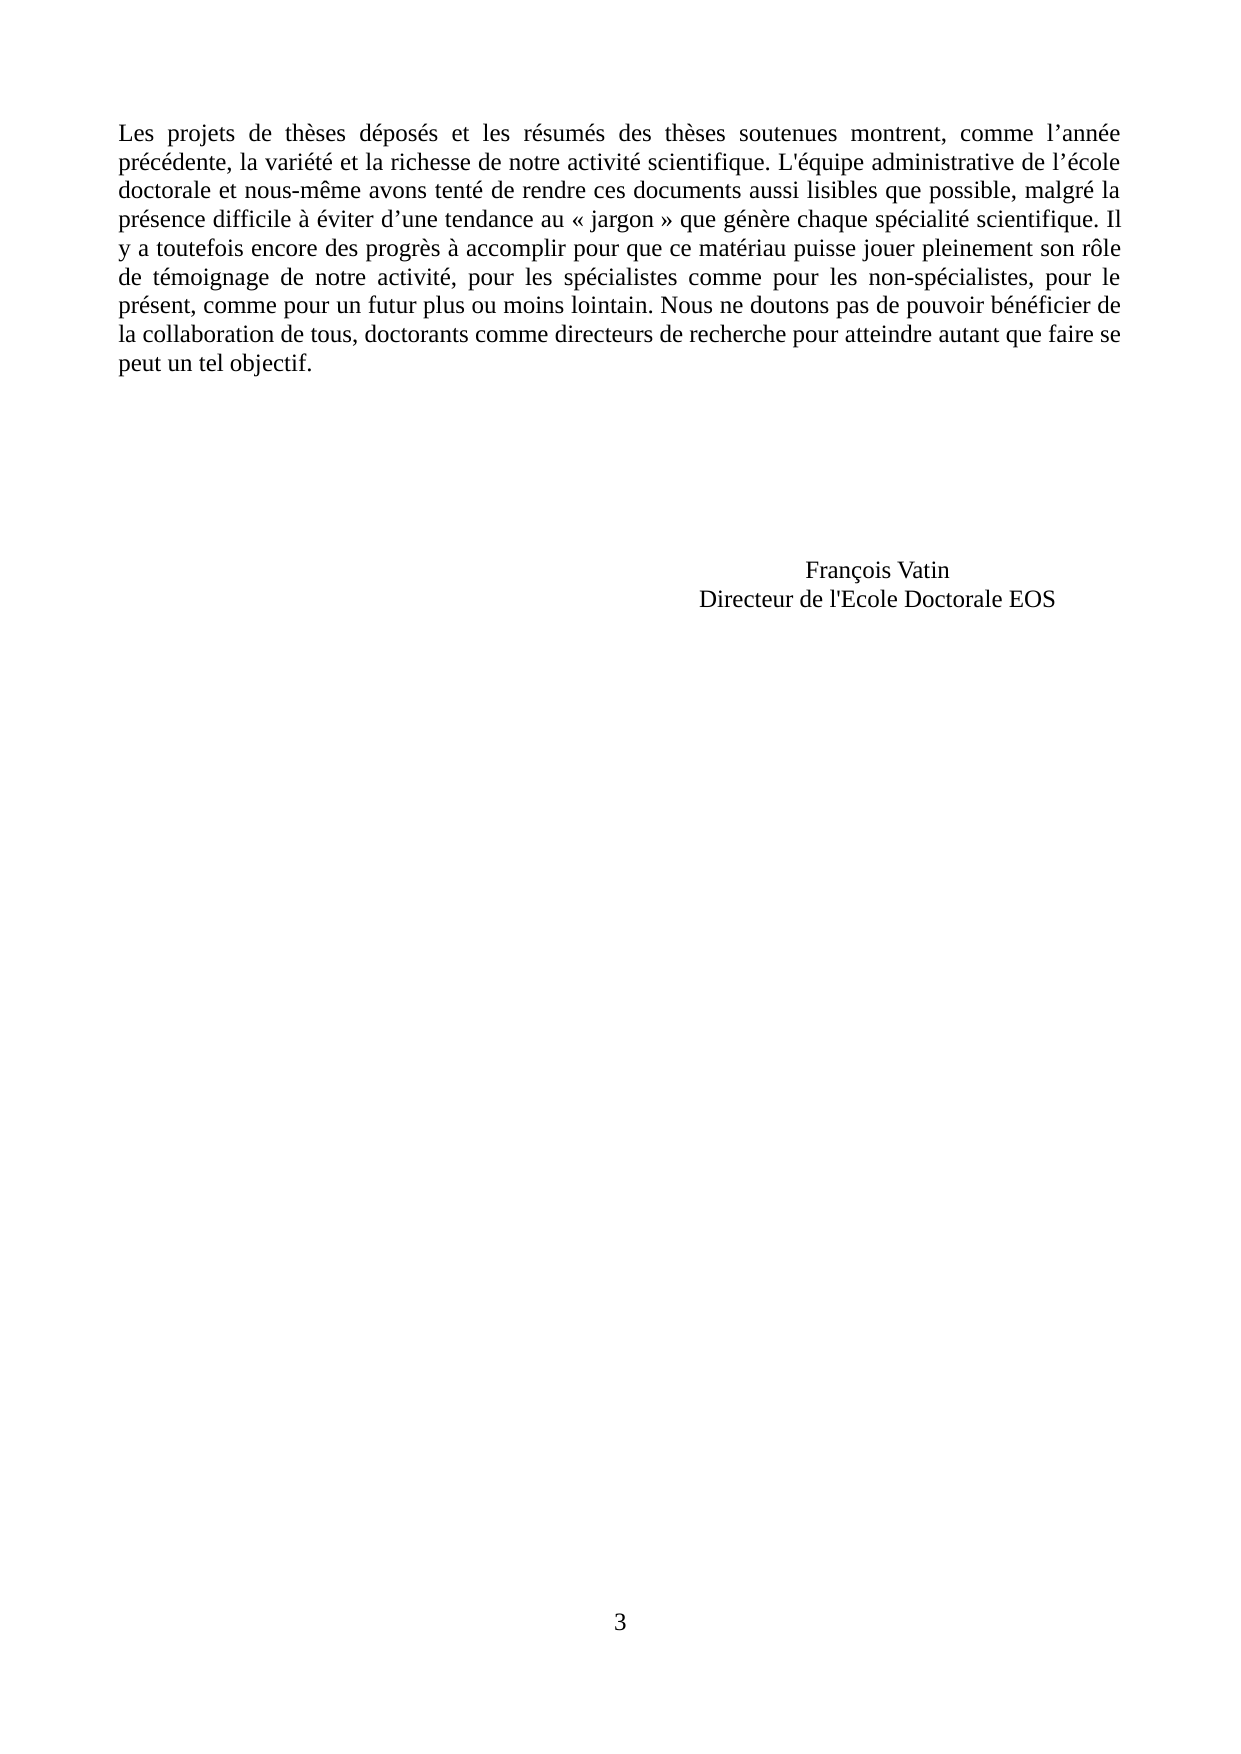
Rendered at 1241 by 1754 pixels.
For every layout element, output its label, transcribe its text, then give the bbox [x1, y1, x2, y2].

table_header François Vatin Directeur de l'Ecole Doctorale EOS [693, 549, 1063, 618]
subtitle Les projets de thèses déposés et les résumés des thèses soutenues montrent, comme l’année précédente, la variété et la richesse de notre activité scientifique. L'équipe administrative de l’école doctorale et nous-même avons tenté de rendre ces documents aussi lisibles que possible, malgré la présence difficile à éviter d’une tendance au « jargon » que génère chaque spécialité scientifique. Il y a toutefois encore des progrès à accomplir pour que ce matériau puisse jouer pleinement son rôle de témoignage de notre activité, pour les spécialistes comme pour les non-spécialistes, pour le présent, comme pour un futur plus ou moins lointain. Nous ne doutons pas de pouvoir bénéficier de la collaboration de tous, doctorants comme directeurs de recherche pour atteindre autant que faire se peut un tel objectif. [118, 118, 1122, 377]
